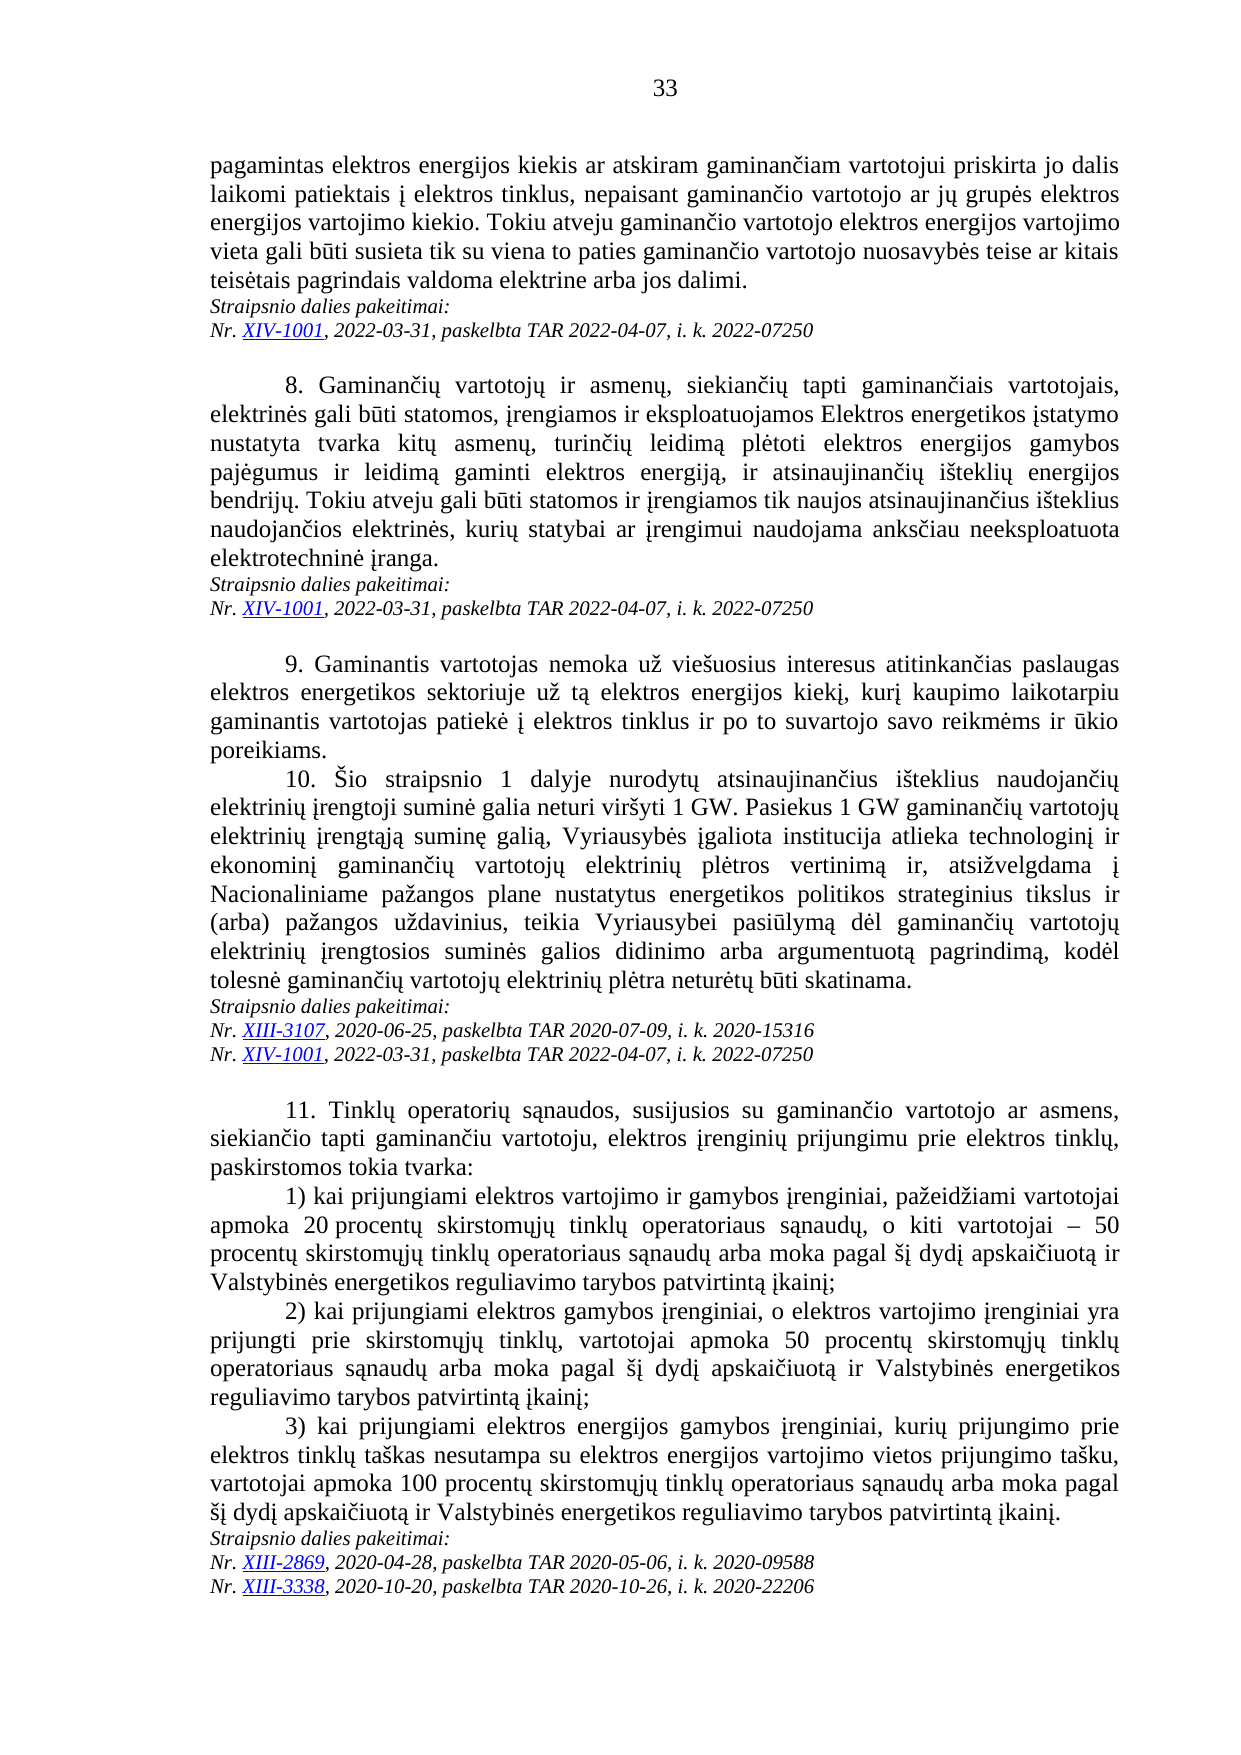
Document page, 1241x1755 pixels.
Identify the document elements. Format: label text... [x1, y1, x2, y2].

text 11. Tinklų operatorių sąnaudos, susijusios su gaminančio vartotojo ar asmens, siekiančio tapti gaminančiu vartotoju, elektros įrenginių prijungimu prie elektros tinklų, paskirstomos tokia tvarka: [210, 1095, 1120, 1181]
text Nr. XIV-1001, 2022-03-31, paskelbta TAR 2022-04-07, i. k. 2022-07250 [210, 1042, 1120, 1066]
text pagamintas elektros energijos kiekis ar atskiram gaminančiam vartotojui priskirta jo dalis laikomi patiektais į elektros tinklus, nepaisant gaminančio vartotojo ar jų grupės elektros energijos vartojimo kiekio. Tokiu atveju gaminančio vartotojo elektros energijos vartojimo vieta gali būti susieta tik su viena to paties gaminančio vartotojo nuosavybės teise ar kitais teisėtais pagrindais valdoma elektrine arba jos dalimi. [210, 150, 1120, 294]
text 3) kai prijungiami elektros energijos gamybos įrenginiai, kurių prijungimo prie elektros tinklų taškas nesutampa su elektros energijos vartojimo vietos prijungimo tašku, vartotojai apmoka 100 procentų skirstomųjų tinklų operatoriaus sąnaudų arba moka pagal šį dydį apskaičiuotą ir Valstybinės energetikos reguliavimo tarybos patvirtintą įkainį. [210, 1411, 1120, 1526]
text Nr. XIV-1001, 2022-03-31, paskelbta TAR 2022-04-07, i. k. 2022-07250 [210, 596, 1120, 620]
text 8. Gaminančių vartotojų ir asmenų, siekiančių tapti gaminančiais vartotojais, elektrinės gali būti statomos, įrengiamos ir eksploatuojamos Elektros energetikos įstatymo nustatyta tvarka kitų asmenų, turinčių leidimą plėtoti elektros energijos gamybos pajėgumus ir leidimą gaminti elektros energiją, ir atsinaujinančių išteklių energijos bendrijų. Tokiu atveju gali būti statomos ir įrengiamos tik naujos atsinaujinančius išteklius naudojančios elektrinės, kurių statybai ar įrengimui naudojama anksčiau neeksploatuota elektrotechninė įranga. [210, 371, 1120, 572]
text Nr. XIII-3107, 2020-06-25, paskelbta TAR 2020-07-09, i. k. 2020-15316 [210, 1018, 1120, 1042]
text Nr. XIII-2869, 2020-04-28, paskelbta TAR 2020-05-06, i. k. 2020-09588 [210, 1550, 1120, 1574]
text 2) kai prijungiami elektros gamybos įrenginiai, o elektros vartojimo įrenginiai yra prijungti prie skirstomųjų tinklų, vartotojai apmoka 50 procentų skirstomųjų tinklų operatoriaus sąnaudų arba moka pagal šį dydį apskaičiuotą ir Valstybinės energetikos reguliavimo tarybos patvirtintą įkainį; [210, 1296, 1120, 1411]
text Straipsnio dalies pakeitimai: [210, 572, 1120, 596]
text Straipsnio dalies pakeitimai: [210, 294, 1120, 318]
text Nr. XIV-1001, 2022-03-31, paskelbta TAR 2022-04-07, i. k. 2022-07250 [210, 318, 1120, 342]
text 1) kai prijungiami elektros vartojimo ir gamybos įrenginiai, pažeidžiami vartotojai apmoka 20 procentų skirstomųjų tinklų operatoriaus sąnaudų, o kiti vartotojai – 50 procentų skirstomųjų tinklų operatoriaus sąnaudų arba moka pagal šį dydį apskaičiuotą ir Valstybinės energetikos reguliavimo tarybos patvirtintą įkainį; [210, 1181, 1120, 1296]
text Nr. XIII-3338, 2020-10-20, paskelbta TAR 2020-10-26, i. k. 2020-22206 [210, 1574, 1120, 1598]
text Straipsnio dalies pakeitimai: [210, 994, 1120, 1018]
text Straipsnio dalies pakeitimai: [210, 1526, 1120, 1550]
text 10. Šio straipsnio 1 dalyje nurodytų atsinaujinančius išteklius naudojančių elektrinių įrengtoji suminė galia neturi viršyti 1 GW. Pasiekus 1 GW gaminančių vartotojų elektrinių įrengtąją suminę galią, Vyriausybės įgaliota institucija atlieka technologinį ir ekonominį gaminančių vartotojų elektrinių plėtros vertinimą ir, atsižvelgdama į Nacionaliniame pažangos plane nustatytus energetikos politikos strateginius tikslus ir (arba) pažangos uždavinius, teikia Vyriausybei pasiūlymą dėl gaminančių vartotojų elektrinių įrengtosios suminės galios didinimo arba argumentuotą pagrindimą, kodėl tolesnė gaminančių vartotojų elektrinių plėtra neturėtų būti skatinama. [210, 764, 1120, 994]
text 9. Gaminantis vartotojas nemoka už viešuosius interesus atitinkančias paslaugas elektros energetikos sektoriuje už tą elektros energijos kiekį, kurį kaupimo laikotarpiu gaminantis vartotojas patiekė į elektros tinklus ir po to suvartojo savo reikmėms ir ūkio poreikiams. [210, 649, 1120, 764]
